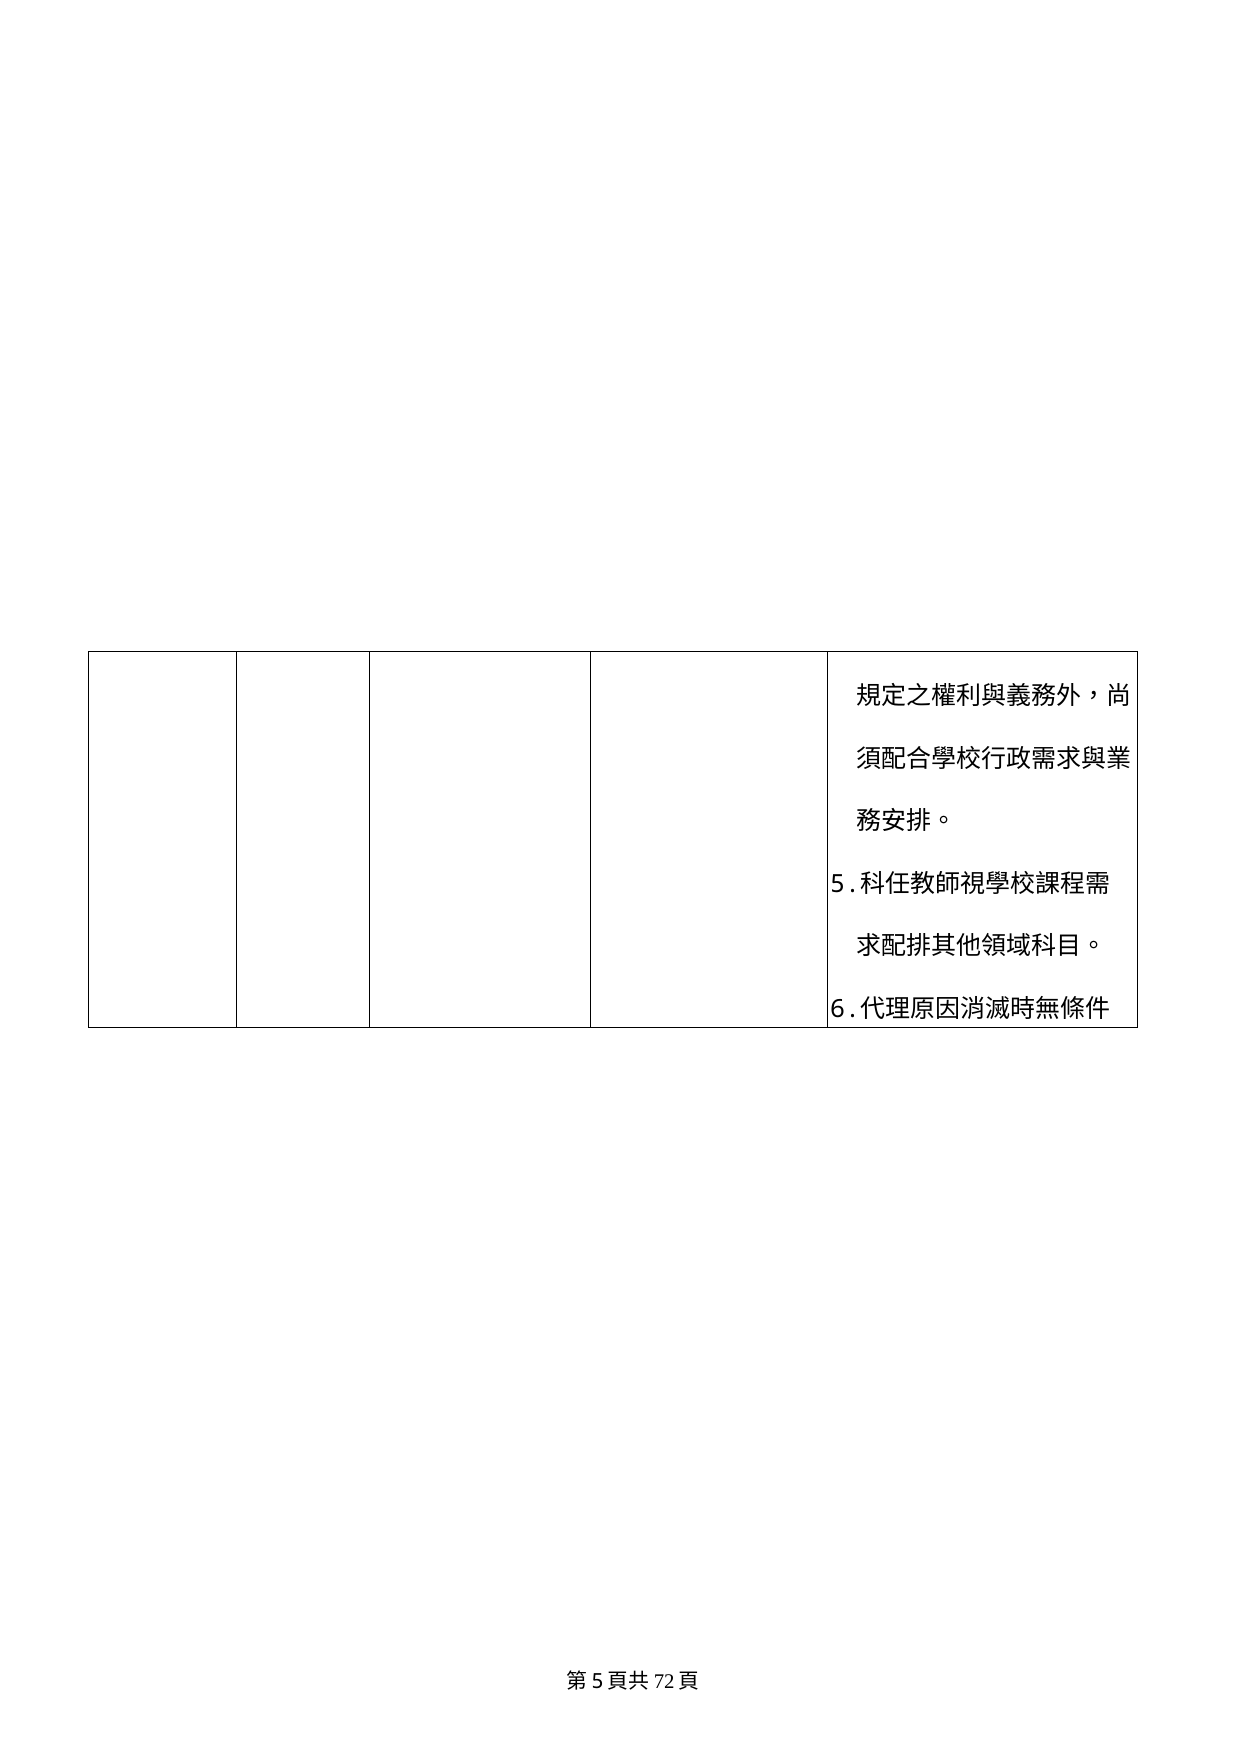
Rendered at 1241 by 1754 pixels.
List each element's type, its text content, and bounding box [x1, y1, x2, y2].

table_cell [237, 652, 369, 1027]
table_cell [591, 652, 827, 1027]
table_cell [370, 652, 590, 1027]
table_cell [89, 652, 236, 1027]
table_cell 1.國小普通班級任代理教師依錄取分數高低依序擇優錄取，次序如下: (1)實缺。 (2)外加代理缺。 2.備取若干名。 3.預估缺額俟臺中市政府教育局核定該計畫後進用。若缺額減少，則依甄選類別及成績高低依序錄取，級任優先、科任則依成績高低依序錄取。 4.經本校聘用後，除法令規定之權利與義務外，尚須配合學校行政需求與業務安排。 5.科任教師視學校課程需求配排其他領域科目。 6.代理原因消滅時無條件終止聘約。 [828, 652, 1137, 1027]
